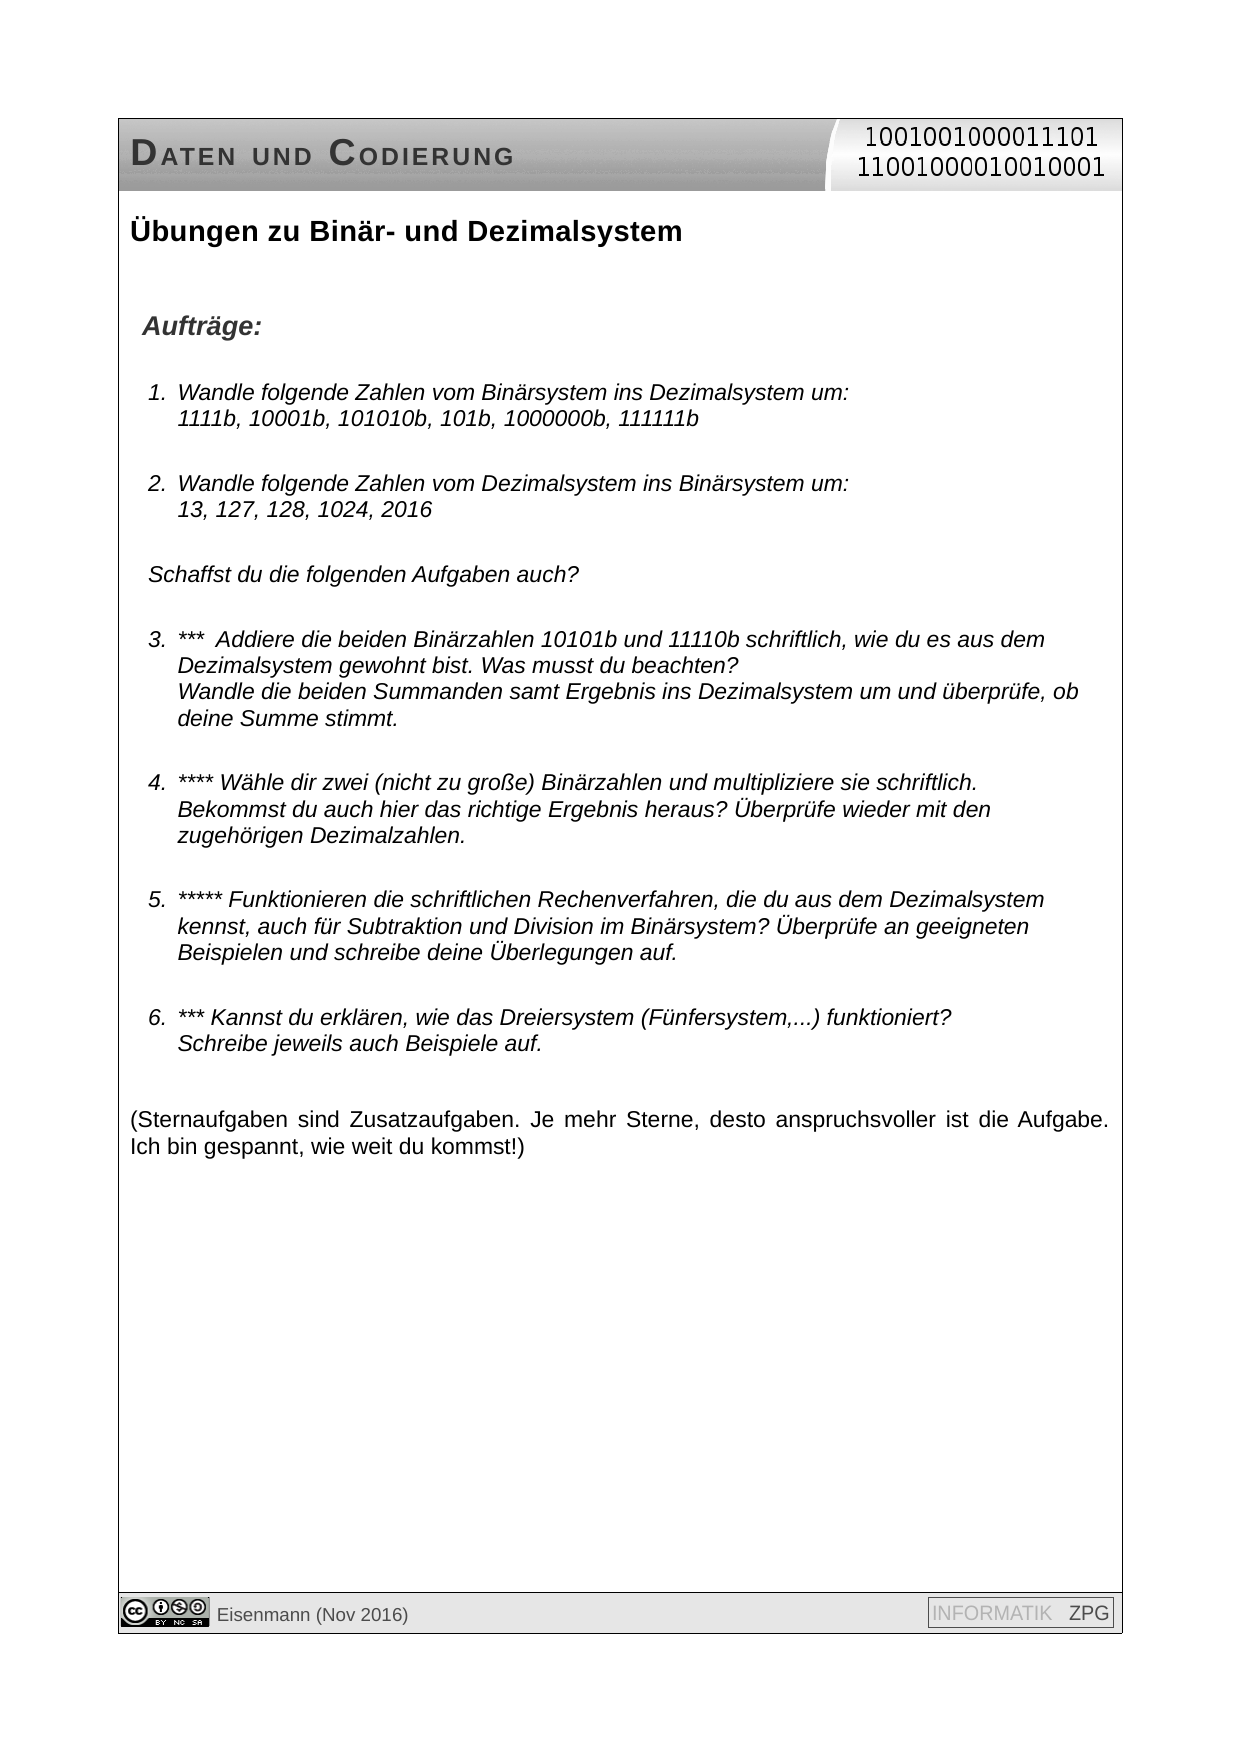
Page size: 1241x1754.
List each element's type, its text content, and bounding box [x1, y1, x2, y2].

list *** Kannst du erklären, wie das Dreiersystem (Fünfersystem,...) funktioniert? Schreibe jeweils auch Beispiele auf. [148, 1004, 1092, 1056]
list ***** Funktionieren die schriftlichen Rechenverfahren, die du aus dem Dezimalsystem kennst, auch für Subtraktion und Division im Binärsystem? Überprüfe an geeigneten Beispielen und schreibe deine Überlegungen auf. [148, 886, 1092, 966]
list *** Addiere die beiden Binärzahlen 10101b und 11110b schriftlich, wie du es aus dem Dezimalsystem gewohnt bist. Was musst du beachten? Wandle die beiden Summanden samt Ergebnis ins Dezimalsystem um und überprüfe, ob deine Summe stimmt. [148, 626, 1092, 731]
text Übungen zu Binär- und Dezimalsystem [130, 214, 1110, 248]
text Schaffst du die folgenden Aufgaben auch? [148, 561, 1092, 587]
picture [120, 1597, 210, 1627]
list Wandle folgende Zahlen vom Binärsystem ins Dezimalsystem um: 1111b, 10001b, 101010b, 101b, 1000000b, 111111b [148, 379, 1092, 432]
text Aufträge: [142, 309, 1092, 341]
list Wandle folgende Zahlen vom Dezimalsystem ins Binärsystem um: 13, 127, 128, 1024, 2016 [148, 470, 1092, 523]
picture [119, 119, 1122, 191]
list **** Wähle dir zwei (nicht zu große) Binärzahlen und multipliziere sie schriftlich. Bekommst du auch hier das richtige Ergebnis heraus? Überprüfe wieder mit den zugehörigen Dezimalzahlen. [148, 769, 1092, 848]
text (Sternaufgaben sind Zusatzaufgaben. Je mehr Sterne, desto anspruchsvoller ist die Aufgabe. Ich bin gespannt, wie weit du kommst!) [130, 1106, 1110, 1159]
